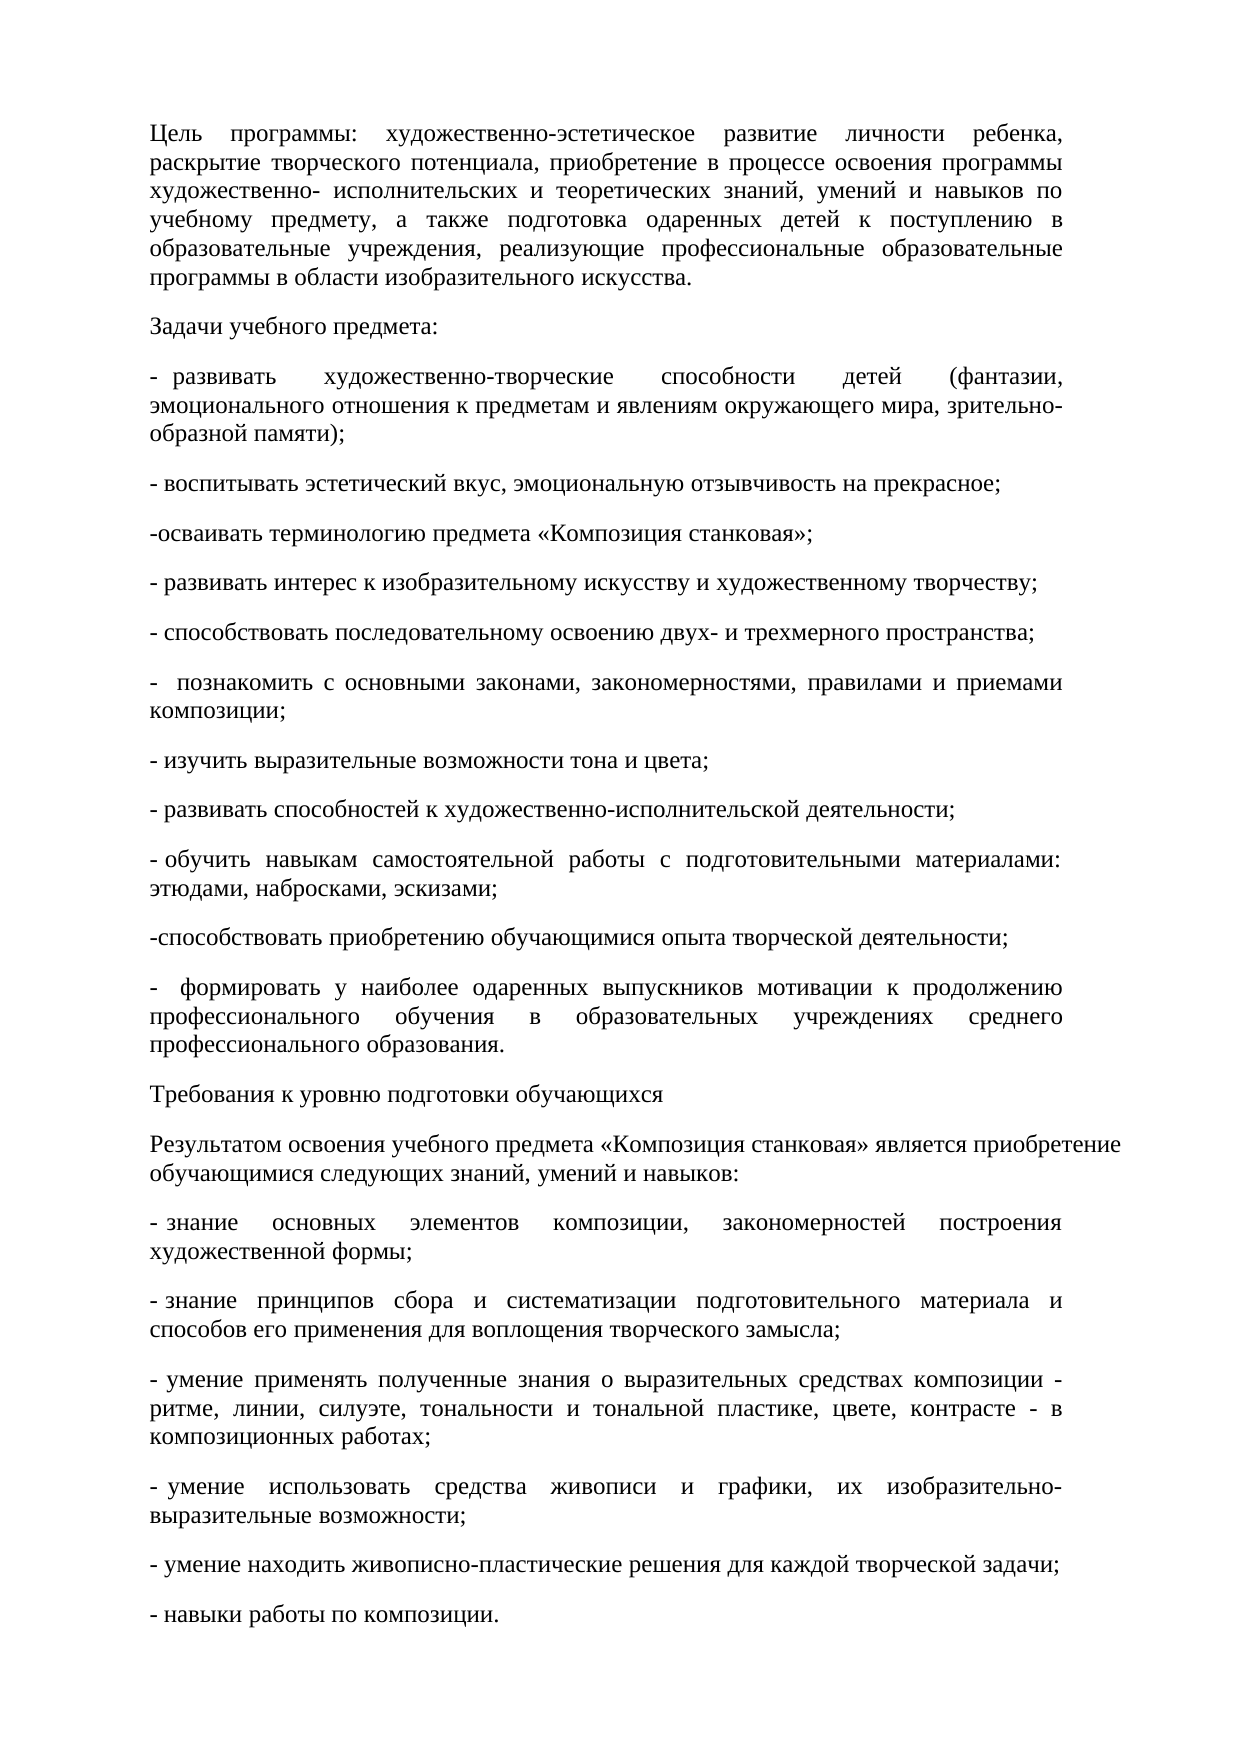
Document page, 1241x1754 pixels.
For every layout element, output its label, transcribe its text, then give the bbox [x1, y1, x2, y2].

list обучить навыкам самостоятельной работы с подготовительными материалами: этюдами, набросками, эскизами; [149, 844, 1062, 902]
list знание основных элементов композиции, закономерностей построения художественной формы; [149, 1207, 1062, 1264]
text Требования к уровню подготовки обучающихся [149, 1079, 1152, 1108]
text Цель программы: художественно-эстетическое развитие личности ребенка, раскрытие творческого потенциала, приобретение в процессе освоения программы художественно- исполнительских и теоретических знаний, умений и навыков по учебному предмету, а также подготовка одаренных детей к поступлению в образовательные учреждения, реализующие профессиональные образовательные программы в области изобразительного искусства. [149, 118, 1063, 291]
list способствовать последовательному освоению двух- и трехмерного пространства; [149, 617, 1152, 646]
list формировать у наиболее одаренных выпускников мотивации к продолжению профессионального обучения в образовательных учреждениях среднего профессионального образования. [149, 972, 1063, 1058]
list изучить выразительные возможности тона и цвета; [149, 745, 1152, 774]
list воспитывать эстетический вкус, эмоциональную отзывчивость на прекрасное; [149, 468, 1152, 497]
list умение находить живописно-пластические решения для каждой творческой задачи; [149, 1549, 1152, 1578]
text Результатом освоения учебного предмета «Композиция станковая» является приобретение обучающимися следующих знаний, умений и навыков: [149, 1129, 1152, 1186]
text -осваивать терминологию предмета «Композиция станковая»; [149, 518, 1152, 547]
list развивать интерес к изобразительному искусству и художественному творчеству; [149, 567, 1152, 596]
list развивать художественно-творческие способности детей (фантазии, эмоционального отношения к предметам и явлениям окружающего мира, зрительно-образной памяти); [149, 361, 1063, 447]
list умение использовать средства живописи и графики, их изобразительно-выразительные возможности; [149, 1471, 1063, 1528]
text -способствовать приобретению обучающимися опыта творческой деятельности; [149, 922, 1152, 951]
list развивать способностей к художественно-исполнительской деятельности; [149, 794, 1152, 823]
list познакомить с основными законами, закономерностями, правилами и приемами композиции; [149, 667, 1063, 724]
list умение применять полученные знания о выразительных средствах композиции - ритме, линии, силуэте, тональности и тональной пластике, цвете, контрасте - в композиционных работах; [149, 1364, 1063, 1450]
list навыки работы по композиции. [149, 1599, 1152, 1628]
list знание принципов сбора и систематизации подготовительного материала и способов его применения для воплощения творческого замысла; [149, 1286, 1063, 1343]
text Задачи учебного предмета: [149, 311, 1152, 340]
